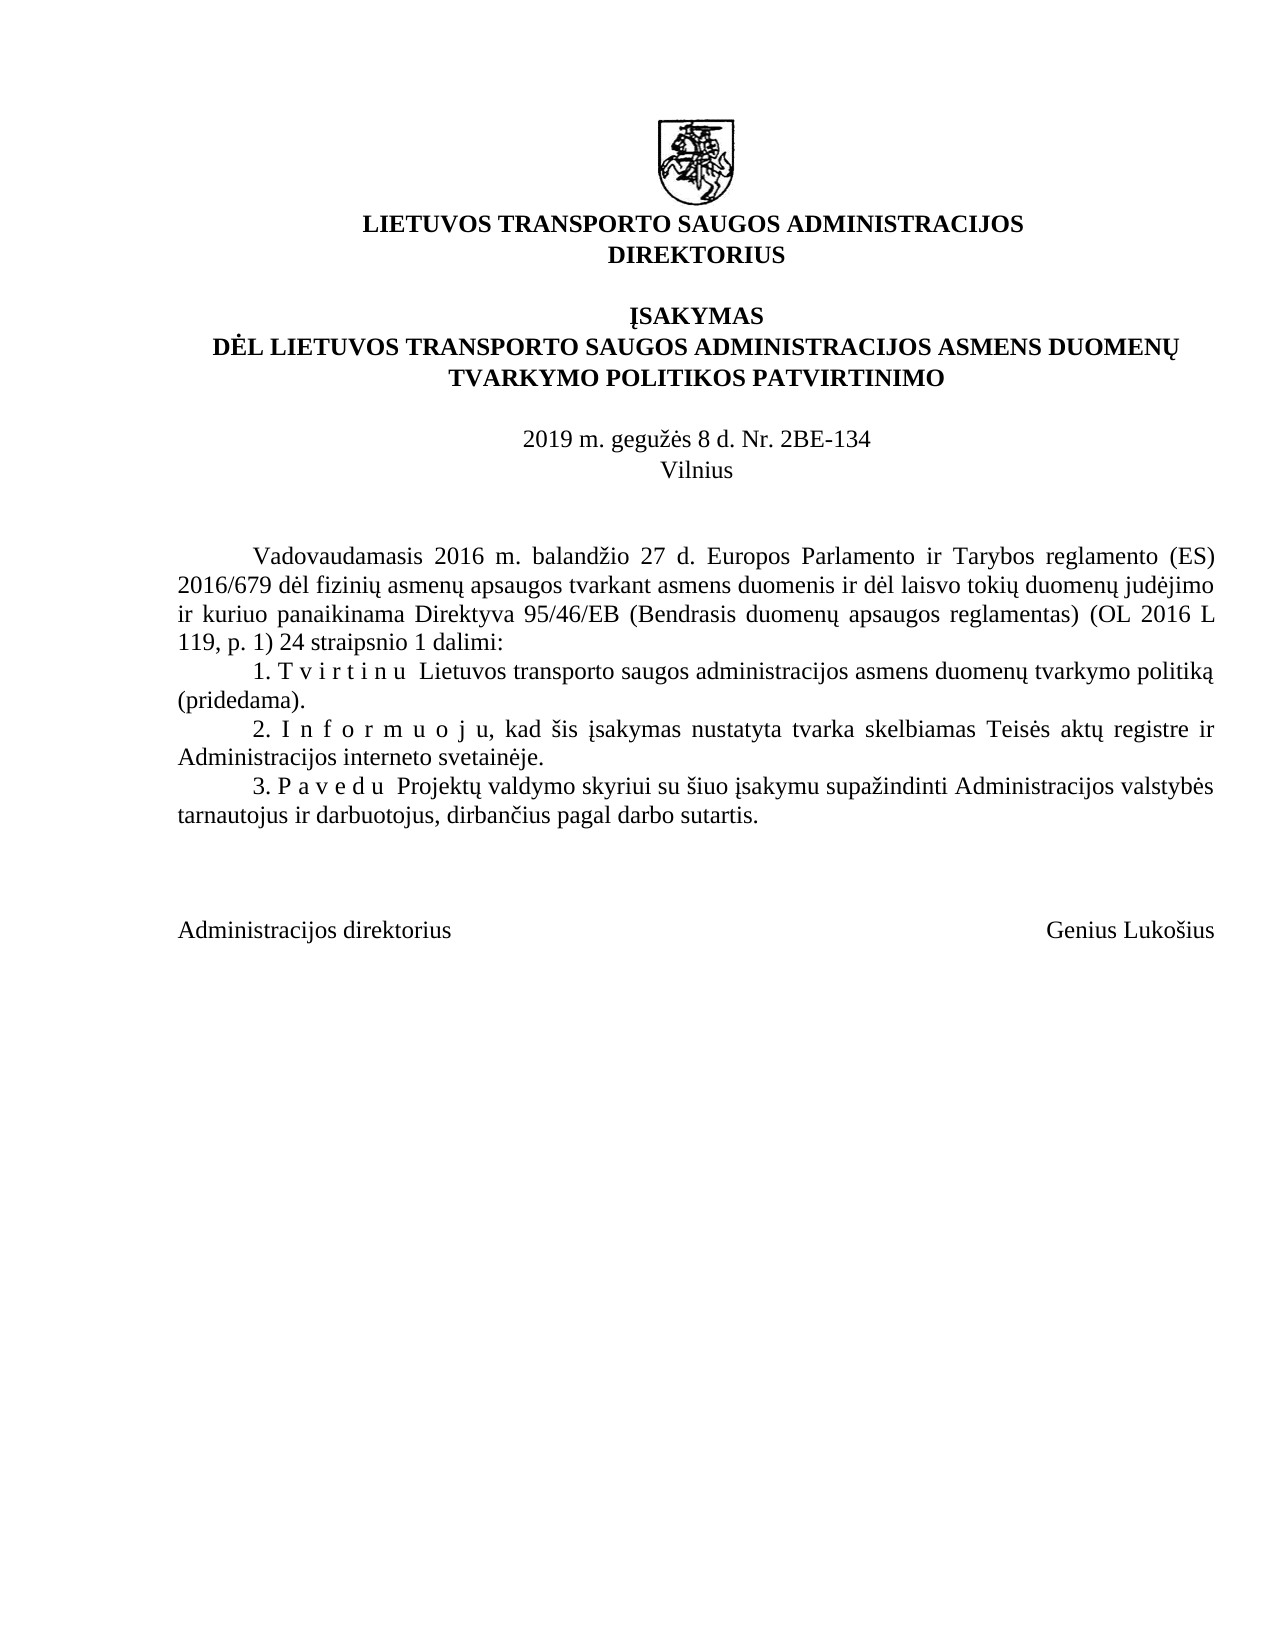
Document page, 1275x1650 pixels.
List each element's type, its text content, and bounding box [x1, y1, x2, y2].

text 3. P a v e d u Projektų valdymo skyriui su šiuo įsakymu supažindinti Administracijos valstybės tarnautojus ir darbuotojus, dirbančius pagal darbo sutartis. [177, 771, 1216, 829]
text LIETUVOS TRANSPORTO SAUGOS ADMINISTRACIJOS DIREKTORIUS [177, 209, 1216, 268]
text DĖL LIETUVOS TRANSPORTO SAUGOS ADMINISTRACIJOS ASMENS DUOMENŲ TVARKYMO POLITIKOS PATVIRTINIMO [177, 332, 1216, 391]
text 2019 m. gegužės 8 d. Nr. 2BE-134 [177, 424, 1216, 453]
text 1. T v i r t i n u Lietuvos transporto saugos administracijos asmens duomenų tvarkymo politiką (pridedama). [177, 656, 1216, 714]
text 2. I n f o r m u o j u, kad šis įsakymas nustatyta tvarka skelbiamas Teisės aktų registre ir Administracijos interneto svetainėje. [177, 714, 1216, 771]
text Administracijos direktorius Genius Lukošius [177, 915, 1216, 944]
text Vadovaudamasis 2016 m. balandžio 27 d. Europos Parlamento ir Tarybos reglamento (ES) 2016/679 dėl fizinių asmenų apsaugos tvarkant asmens duomenis ir dėl laisvo tokių duomenų judėjimo ir kuriuo panaikinama Direktyva 95/46/EB (Bendrasis duomenų apsaugos reglamentas) (OL 2016 L 119, p. 1) 24 straipsnio 1 dalimi: [177, 541, 1216, 656]
text ĮSAKYMAS [177, 301, 1216, 330]
text Vilnius [177, 455, 1216, 484]
